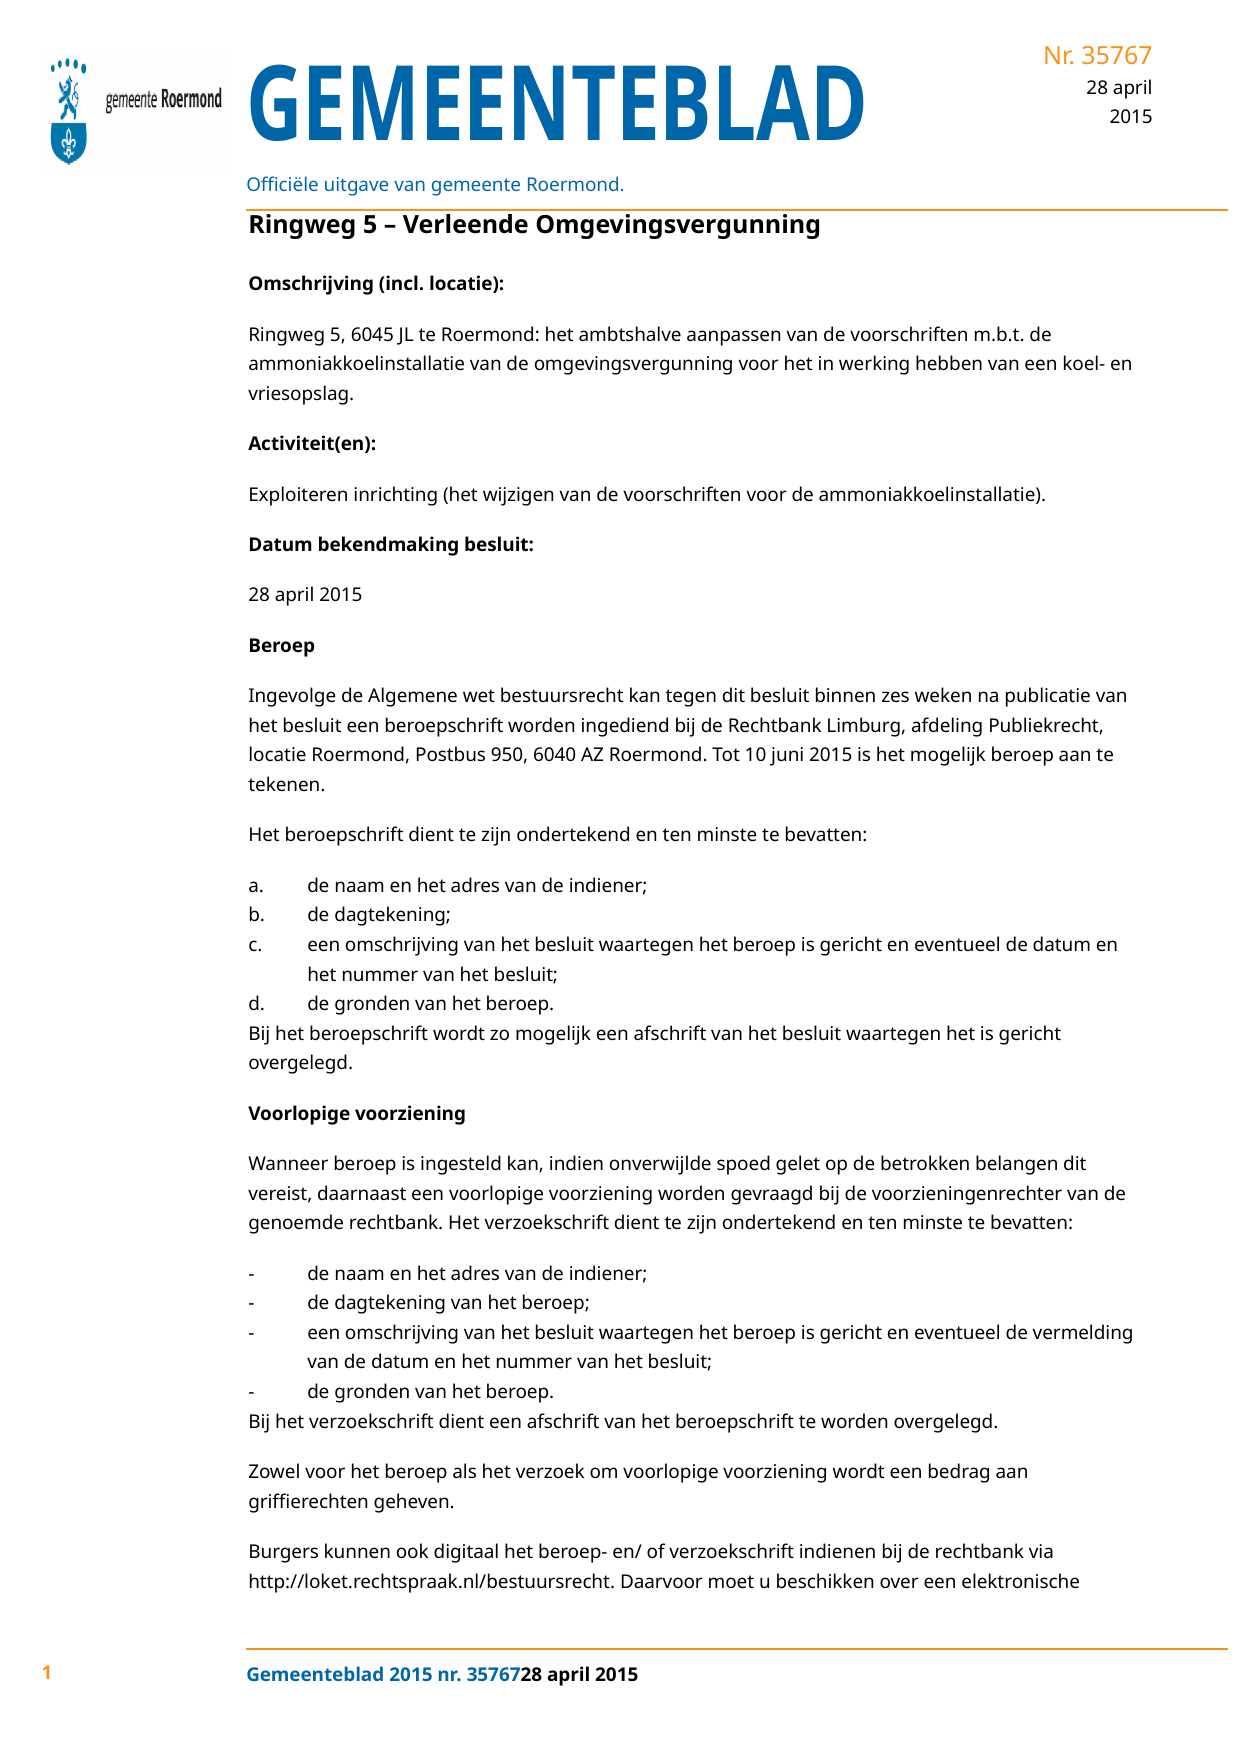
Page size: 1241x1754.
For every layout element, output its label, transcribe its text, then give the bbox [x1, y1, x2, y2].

list de naam en het adres van de indiener; [248, 1260, 1152, 1286]
picture [41, 47, 231, 172]
text Zowel voor het beroep als het verzoek om voorlopige voorziening wordt een bedrag aan griffierechten geheven. [248, 1458, 1152, 1513]
list de naam en het adres van de indiener; [248, 872, 1152, 898]
text Datum bekendmaking besluit: [248, 531, 1152, 557]
list de dagtekening van het beroep; [248, 1289, 1152, 1315]
text Bij het beroepschrift wordt zo mogelijk een afschrift van het besluit waartegen het is gericht overgelegd. [248, 1020, 1152, 1075]
list de dagtekening; [248, 902, 1152, 927]
text Activiteit(en): [248, 430, 1152, 456]
text Burgers kunnen ook digitaal het beroep- en/ of verzoekschrift indienen bij de rechtbank via http://loket.rechtspraak.nl/bestuursrecht. Daarvoor moet u beschikken over een elektronische [248, 1538, 1152, 1593]
text Wanneer beroep is ingesteld kan, indien onverwijlde spoed gelet op de betrokken belangen dit vereist, daarnaast een voorlopige voorziening worden gevraagd bij de voorzieningenrechter van de genoemde rechtbank. Het verzoekschrift dient te zijn ondertekend en ten minste te bevatten: [248, 1150, 1152, 1235]
text Bij het verzoekschrift dient een afschrift van het beroepschrift te worden overgelegd. [248, 1408, 1152, 1433]
text Exploiteren inrichting (het wijzigen van de voorschriften voor de ammoniakkoelinstallatie). [248, 481, 1152, 506]
text 28 april 2015 [248, 582, 1152, 607]
list een omschrijving van het besluit waartegen het beroep is gericht en eventueel de vermelding van de datum en het nummer van het besluit; [248, 1319, 1152, 1374]
text Omschrijving (incl. locatie): [248, 270, 1152, 296]
text Ingevolge de Algemene wet bestuursrecht kan tegen dit besluit binnen zes weken na publicatie van het besluit een beroepschrift worden ingediend bij de Rechtbank Limburg, afdeling Publiekrecht, locatie Roermond, Postbus 950, 6040 AZ Roermond. Tot 10 juni 2015 is het mogelijk beroep aan te tekenen. [248, 682, 1152, 797]
text Ringweg 5 – Verleende Omgevingsvergunning [248, 211, 1152, 241]
text Voorlopige voorziening [248, 1100, 1152, 1126]
text Ringweg 5, 6045 JL te Roermond: het ambtshalve aanpassen van de voorschriften m.b.t. de ammoniakkoelinstallatie van de omgevingsvergunning voor het in werking hebben van een koel- en vriesopslag. [248, 321, 1152, 406]
text Het beroepschrift dient te zijn ondertekend en ten minste te bevatten: [248, 822, 1152, 847]
list een omschrijving van het besluit waartegen het beroep is gericht en eventueel de datum en het nummer van het besluit; [248, 931, 1152, 986]
text Beroep [248, 632, 1152, 658]
list de gronden van het beroep. [248, 990, 1152, 1016]
list de gronden van het beroep. [248, 1378, 1152, 1404]
